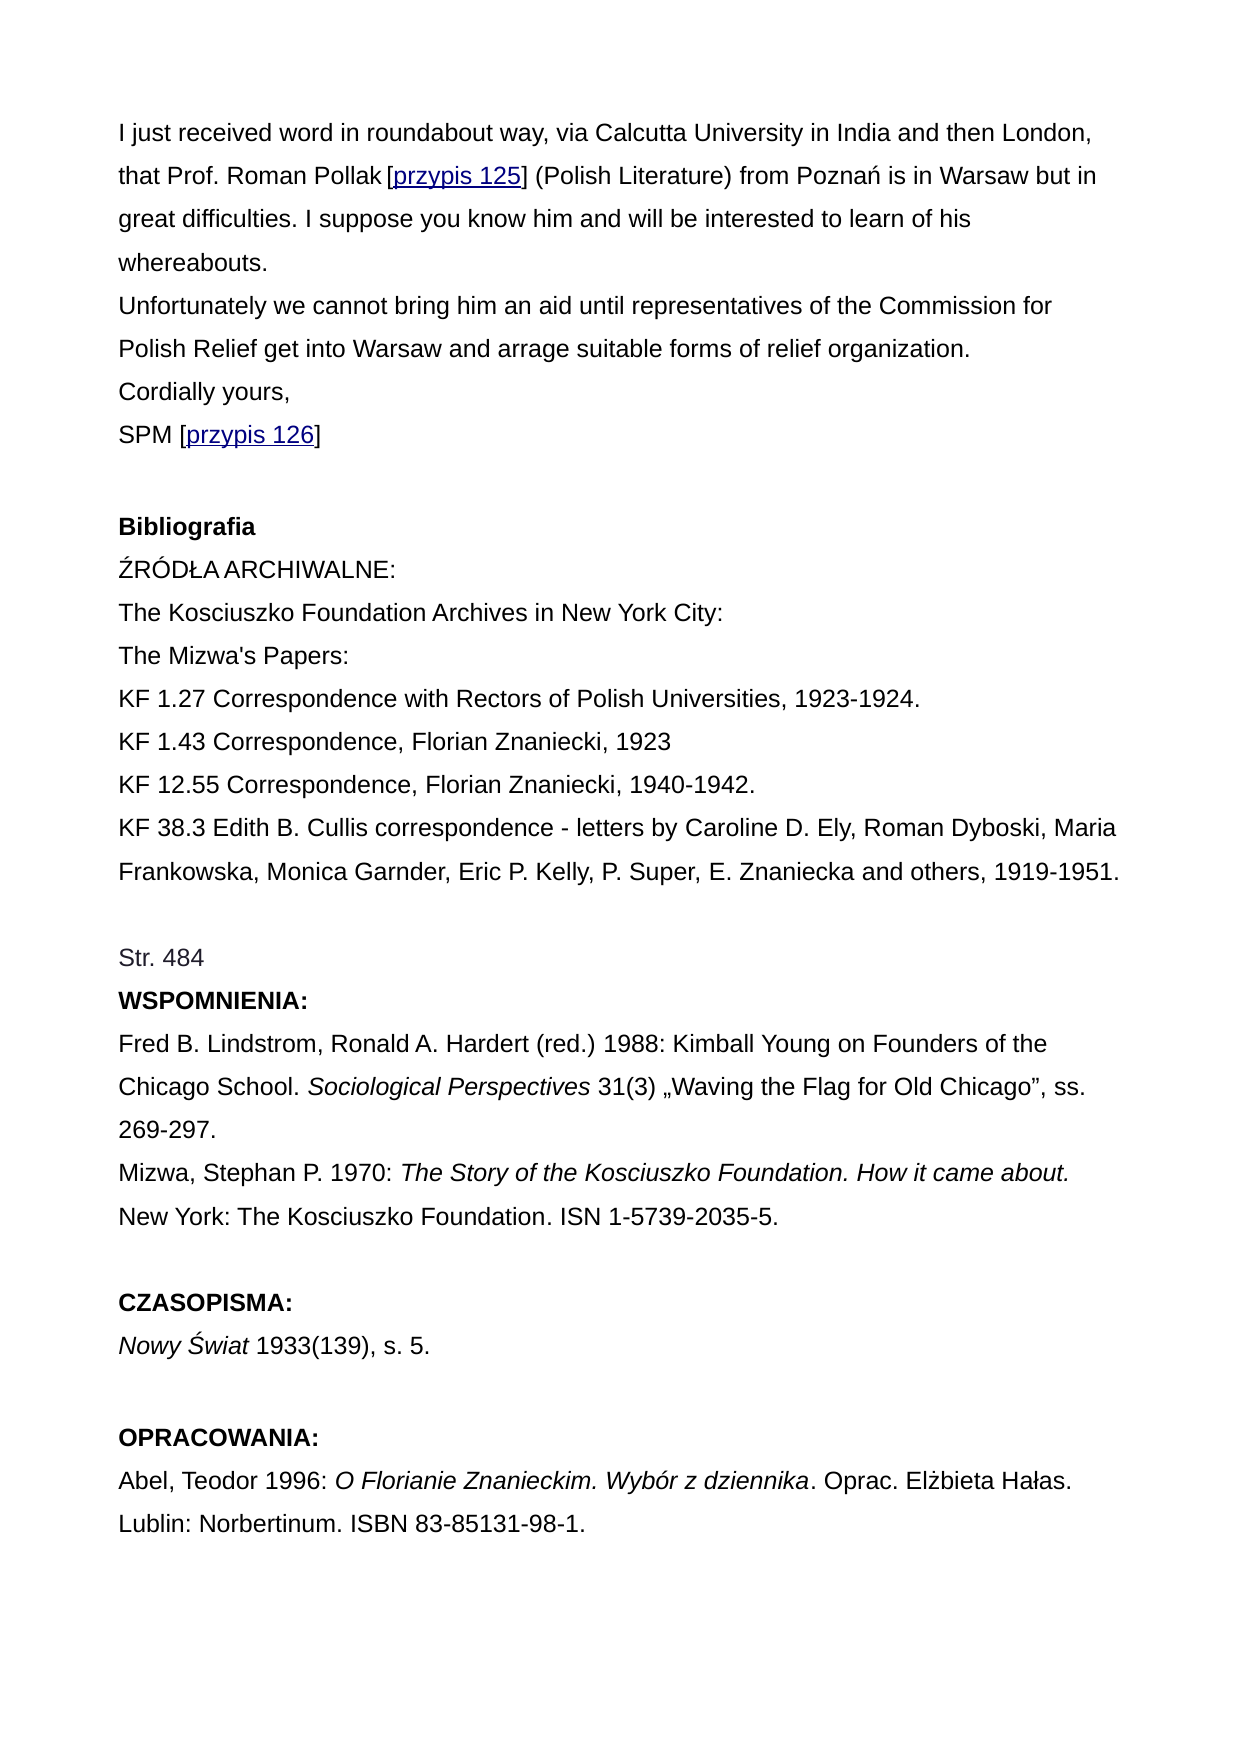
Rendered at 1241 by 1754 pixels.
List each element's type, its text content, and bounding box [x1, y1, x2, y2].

text KF 1.43 Correspondence, Florian Znaniecki, 1923 [118, 727, 1122, 756]
text Mizwa, Stephan P. 1970: The Story of the Kosciuszko Foundation. How it came about. New York: The Kosciuszko Foundation. ISN 1-5739-2035-5. [118, 1158, 1122, 1230]
text Unfortunately we cannot bring him an aid until representatives of the Commission for Polish Relief get into Warsaw and arrage suitable forms of relief organization. [118, 291, 1122, 362]
text ŹRÓDŁA ARCHIWALNE: [118, 555, 1122, 583]
text Fred B. Lindstrom, Ronald A. Hardert (red.) 1988: Kimball Young on Founders of the Chicago School. Sociological Perspectives 31(3) „Waving the Flag for Old Chicago”, ss. 269-297. [118, 1029, 1122, 1144]
text The Mizwa's Papers: [118, 641, 1122, 670]
text Abel, Teodor 1996: O Florianie Znanieckim. Wybór z dziennika. Oprac. Elżbieta Hałas. Lublin: Norbertinum. ISBN 83-85131-98-1. [118, 1466, 1122, 1537]
subtitle Bibliografia [118, 512, 1122, 540]
text CZASOPISMA: [118, 1288, 1122, 1317]
text Str. 484 [118, 943, 1122, 972]
text Nowy Świat 1933(139), s. 5. [118, 1331, 1122, 1360]
text I just received word in roundabout way, via Calcutta University in India and then London, that Prof. Roman Pollak [przypis 125] (Polish Literature) from Poznań is in Warsaw but in great difficulties. I suppose you know him and will be interested to learn of his whereabouts. [118, 118, 1122, 276]
text SPM [przypis 126] [118, 420, 1122, 449]
text KF 38.3 Edith B. Cullis correspondence - letters by Caroline D. Ely, Roman Dyboski, Maria Frankowska, Monica Garnder, Eric P. Kelly, P. Super, E. Znaniecka and others, 1919-1951. [118, 813, 1122, 885]
text The Kosciuszko Foundation Archives in New York City: [118, 598, 1122, 627]
text KF 12.55 Correspondence, Florian Znaniecki, 1940-1942. [118, 770, 1122, 799]
text WSPOMNIENIA: [118, 986, 1122, 1015]
text Cordially yours, [118, 377, 1122, 406]
text KF 1.27 Correspondence with Rectors of Polish Universities, 1923-1924. [118, 684, 1122, 713]
text OPRACOWANIA: [118, 1422, 1122, 1451]
